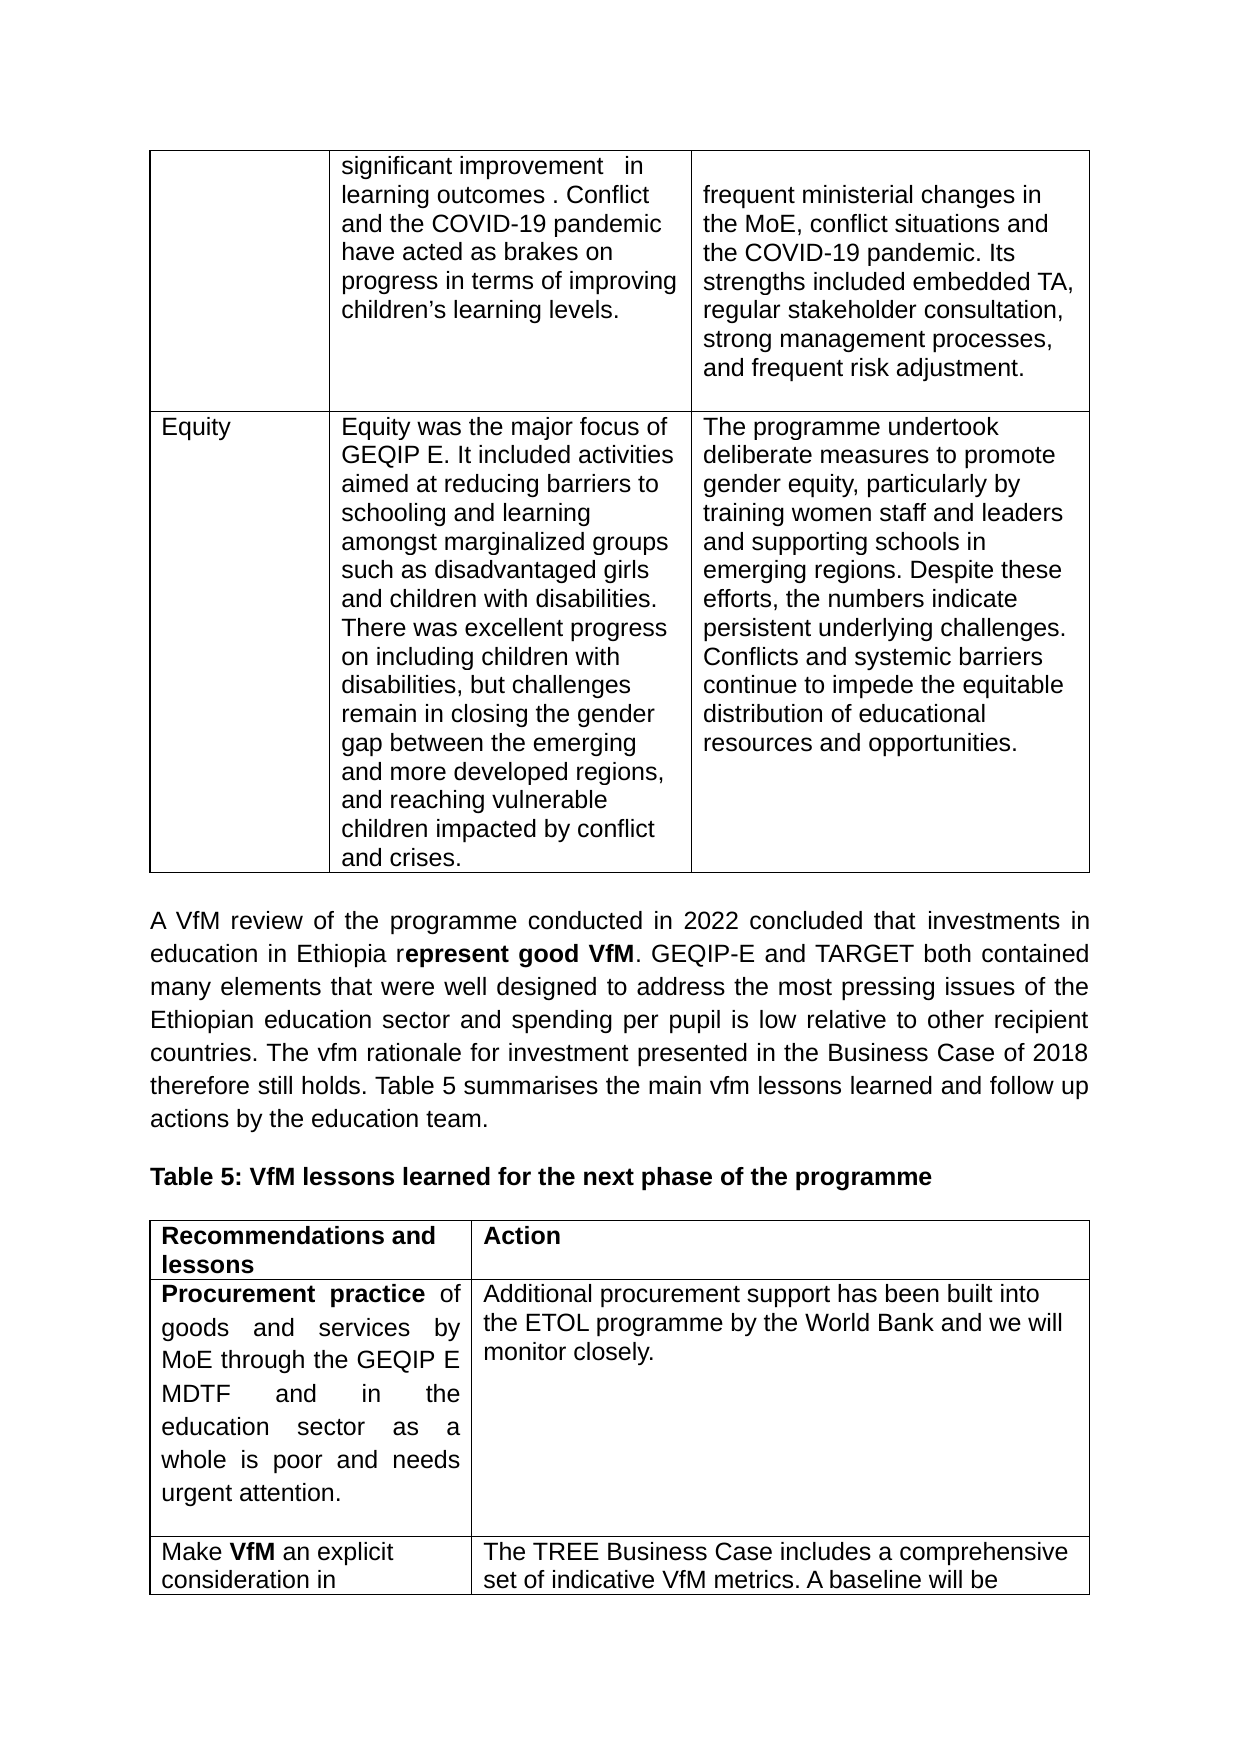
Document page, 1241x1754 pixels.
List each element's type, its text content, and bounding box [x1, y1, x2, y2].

table_cell significant improvement in learning outcomes . Conflict and the COVID-19 pandemic have acted as brakes on progress in terms of improving children’s learning levels. [330, 151, 691, 411]
table_header Action [472, 1221, 1089, 1278]
text Table 5: VfM lessons learned for the next phase of the programme [150, 1162, 1090, 1191]
table_cell Additional procurement support has been built into the ETOL programme by the World Bank and we will monitor closely. [472, 1280, 1089, 1536]
table_cell The programme undertook deliberate measures to promote gender equity, particularly by training women staff and leaders and supporting schools in emerging regions. Despite these efforts, the numbers indicate persistent underlying challenges. Conflicts and systemic barriers continue to impede the equitable distribution of educational resources and opportunities. [692, 412, 1089, 872]
table_cell [151, 151, 329, 411]
table_header Recommendations and lessons [151, 1221, 471, 1278]
table_cell Procurement practice of goods and services by MoE through the GEQIP E MDTF and in the education sector as a whole is poor and needs urgent attention. [151, 1280, 471, 1536]
table_cell The TREE Business Case includes a comprehensive set of indicative VfM metrics. A baseline will be [472, 1537, 1089, 1594]
table_cell Equity was the major focus of GEQIP E. It included activities aimed at reducing barriers to schooling and learning amongst marginalized groups such as disadvantaged girls and children with disabilities. There was excellent progress on including children with disabilities, but challenges remain in closing the gender gap between the emerging and more developed regions, and reaching vulnerable children impacted by conflict and crises. [330, 412, 691, 872]
table_cell frequent ministerial changes in the MoE, conflict situations and the COVID-19 pandemic. Its strengths included embedded TA, regular stakeholder consultation, strong management processes, and frequent risk adjustment. [692, 151, 1089, 411]
table_cell Equity [151, 412, 329, 872]
table_cell Make VfM an explicit consideration in [151, 1537, 471, 1594]
text A VfM review of the programme conducted in 2022 concluded that investments in education in Ethiopia represent good VfM. GEQIP-E and TARGET both contained many elements that were well designed to address the most pressing issues of the Ethiopian education sector and spending per pupil is low relative to other recipient countries. The vfm rationale for investment presented in the Business Case of 2018 therefore still holds. Table 5 summarises the main vfm lessons learned and follow up actions by the education team. [150, 906, 1090, 1133]
